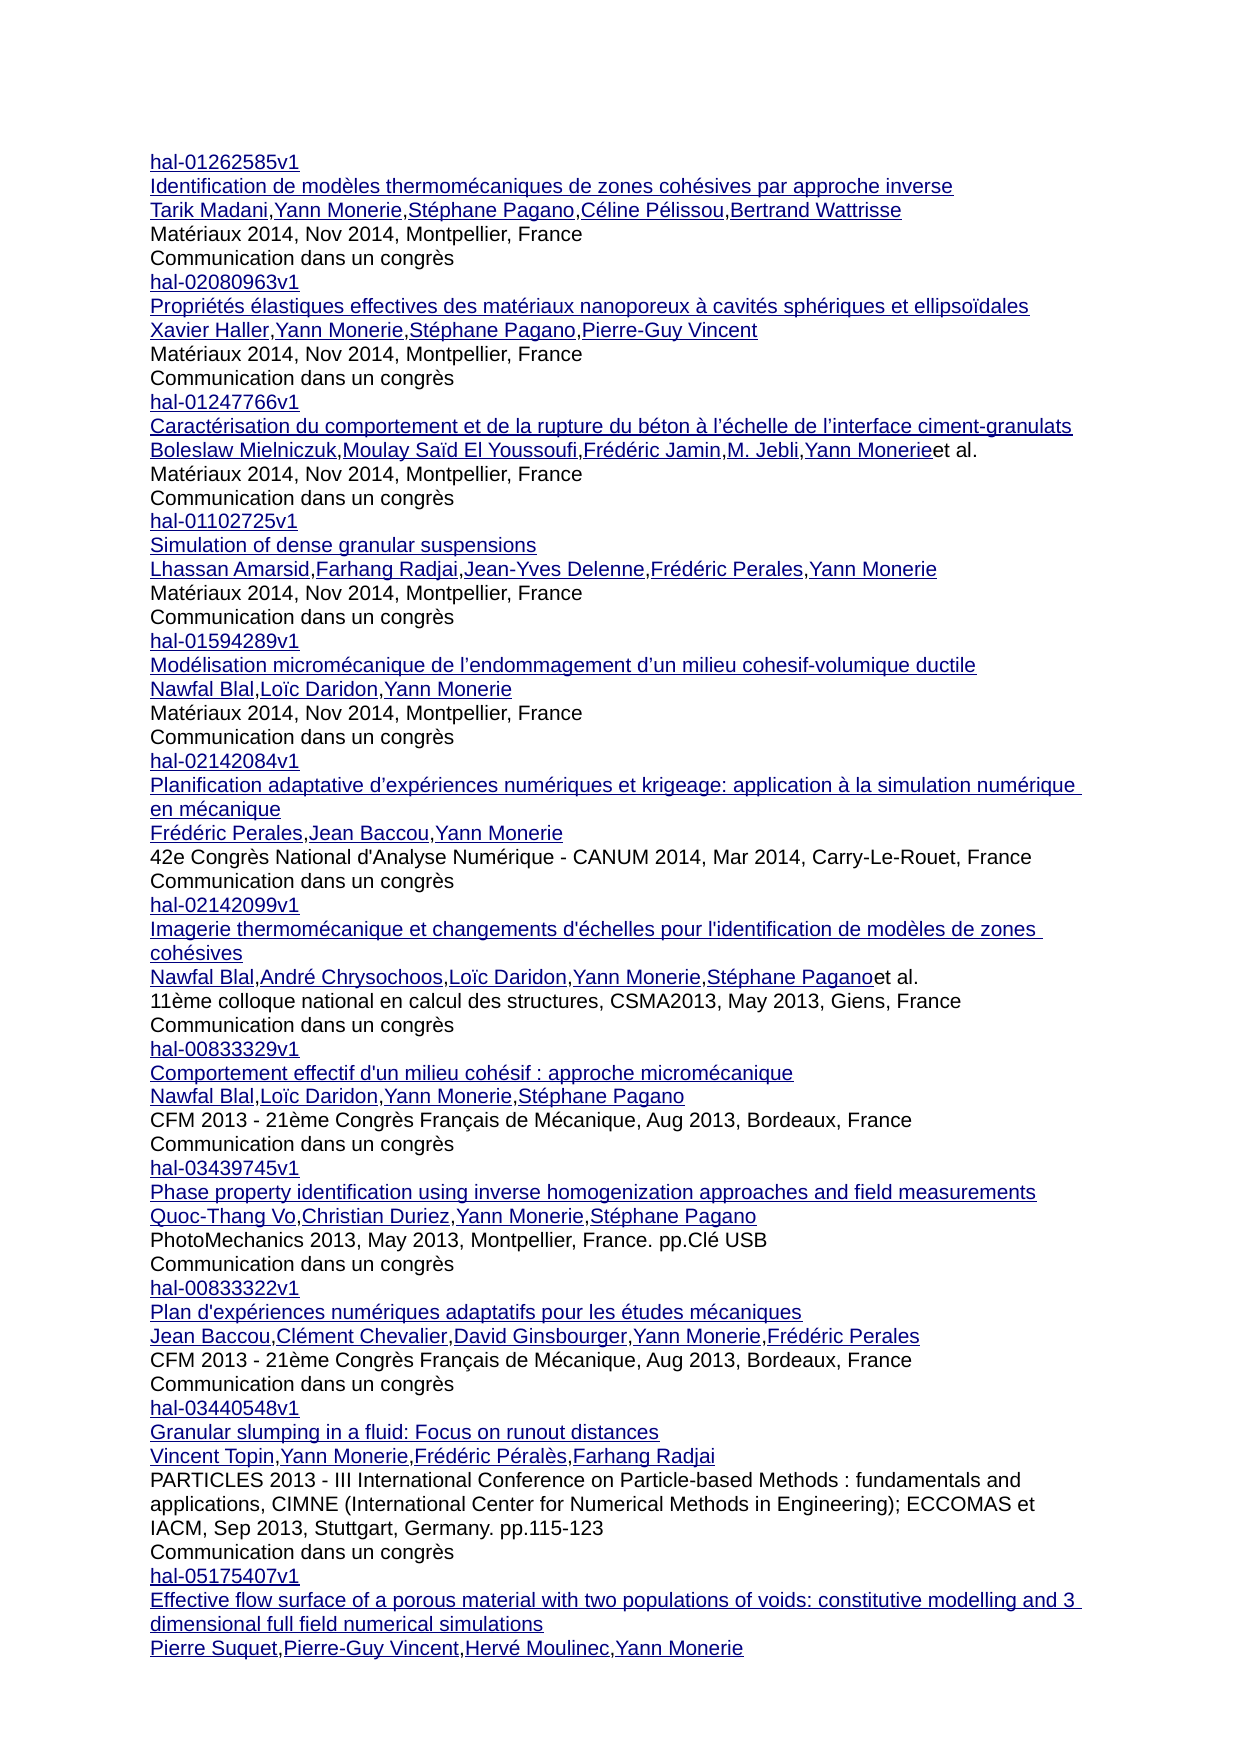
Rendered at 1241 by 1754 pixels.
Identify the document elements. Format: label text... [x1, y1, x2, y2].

table_cell Granular slumping in a fluid: Focus on runout distances Vincent Topin,Yann Monerie,Frédéric Péralès,Farhang Radjai PARTICLES 2013 - III International Conference on Particle-based Methods : fundamentals and applications, CIMNE (International Center for Numerical Methods in Engineering); ECCOMAS et IACM, Sep 2013, Stuttgart, Germany. pp.115-123 Communication dans un congrès hal-05175407v1 [150, 1420, 1090, 1587]
table_cell Modélisation micromécanique de l’endommagement d’un milieu cohesif-volumique ductile Nawfal Blal,Loïc Daridon,Yann Monerie Matériaux 2014, Nov 2014, Montpellier, France Communication dans un congrès hal-02142084v1 [150, 653, 1090, 773]
table_cell Plan d'expériences numériques adaptatifs pour les études mécaniques Jean Baccou,Clément Chevalier,David Ginsbourger,Yann Monerie,Frédéric Perales CFM 2013 - 21ème Congrès Français de Mécanique, Aug 2013, Bordeaux, France Communication dans un congrès hal-03440548v1 [150, 1300, 1090, 1420]
table_cell Simulation of dense granular suspensions Lhassan Amarsid,Farhang Radjai,Jean-Yves Delenne,Frédéric Perales,Yann Monerie Matériaux 2014, Nov 2014, Montpellier, France Communication dans un congrès hal-01594289v1 [150, 533, 1090, 653]
table_cell Imagerie thermomécanique et changements d'échelles pour l'identification de modèles de zones cohésives Nawfal Blal,André Chrysochoos,Loïc Daridon,Yann Monerie,Stéphane Paganoet al. 11ème colloque national en calcul des structures, CSMA2013, May 2013, Giens, France Communication dans un congrès hal-00833329v1 [150, 917, 1090, 1060]
table_cell Effective flow surface of a porous material with two populations of voids: constitutive modelling and 3 dimensional full field numerical simulations Pierre Suquet,Pierre-Guy Vincent,Hervé Moulinec,Yann Monerie [150, 1588, 1090, 1659]
table_cell Caractérisation du comportement et de la rupture du béton à l’échelle de l’interface ciment-granulats Boleslaw Mielniczuk,Moulay Saïd El Youssoufi,Frédéric Jamin,M. Jebli,Yann Monerieet al. Matériaux 2014, Nov 2014, Montpellier, France Communication dans un congrès hal-01102725v1 [150, 414, 1090, 533]
table_cell Comportement effectif d'un milieu cohésif : approche micromécanique Nawfal Blal,Loïc Daridon,Yann Monerie,Stéphane Pagano CFM 2013 - 21ème Congrès Français de Mécanique, Aug 2013, Bordeaux, France Communication dans un congrès hal-03439745v1 [150, 1060, 1090, 1180]
table_cell hal-01262585v1 [150, 150, 1090, 174]
table_cell Propriétés élastiques effectives des matériaux nanoporeux à cavités sphériques et ellipsoïdales Xavier Haller,Yann Monerie,Stéphane Pagano,Pierre-Guy Vincent Matériaux 2014, Nov 2014, Montpellier, France Communication dans un congrès hal-01247766v1 [150, 294, 1090, 413]
table_cell Planification adaptative d’expériences numériques et krigeage: application à la simulation numérique en mécanique Frédéric Perales,Jean Baccou,Yann Monerie 42e Congrès National d'Analyse Numérique - CANUM 2014, Mar 2014, Carry-Le-Rouet, France Communication dans un congrès hal-02142099v1 [150, 773, 1090, 917]
table_cell Phase property identification using inverse homogenization approaches and field measurements Quoc-Thang Vo,Christian Duriez,Yann Monerie,Stéphane Pagano PhotoMechanics 2013, May 2013, Montpellier, France. pp.Clé USB Communication dans un congrès hal-00833322v1 [150, 1180, 1090, 1300]
table_cell Identification de modèles thermomécaniques de zones cohésives par approche inverse Tarik Madani,Yann Monerie,Stéphane Pagano,Céline Pélissou,Bertrand Wattrisse Matériaux 2014, Nov 2014, Montpellier, France Communication dans un congrès hal-02080963v1 [150, 174, 1090, 294]
